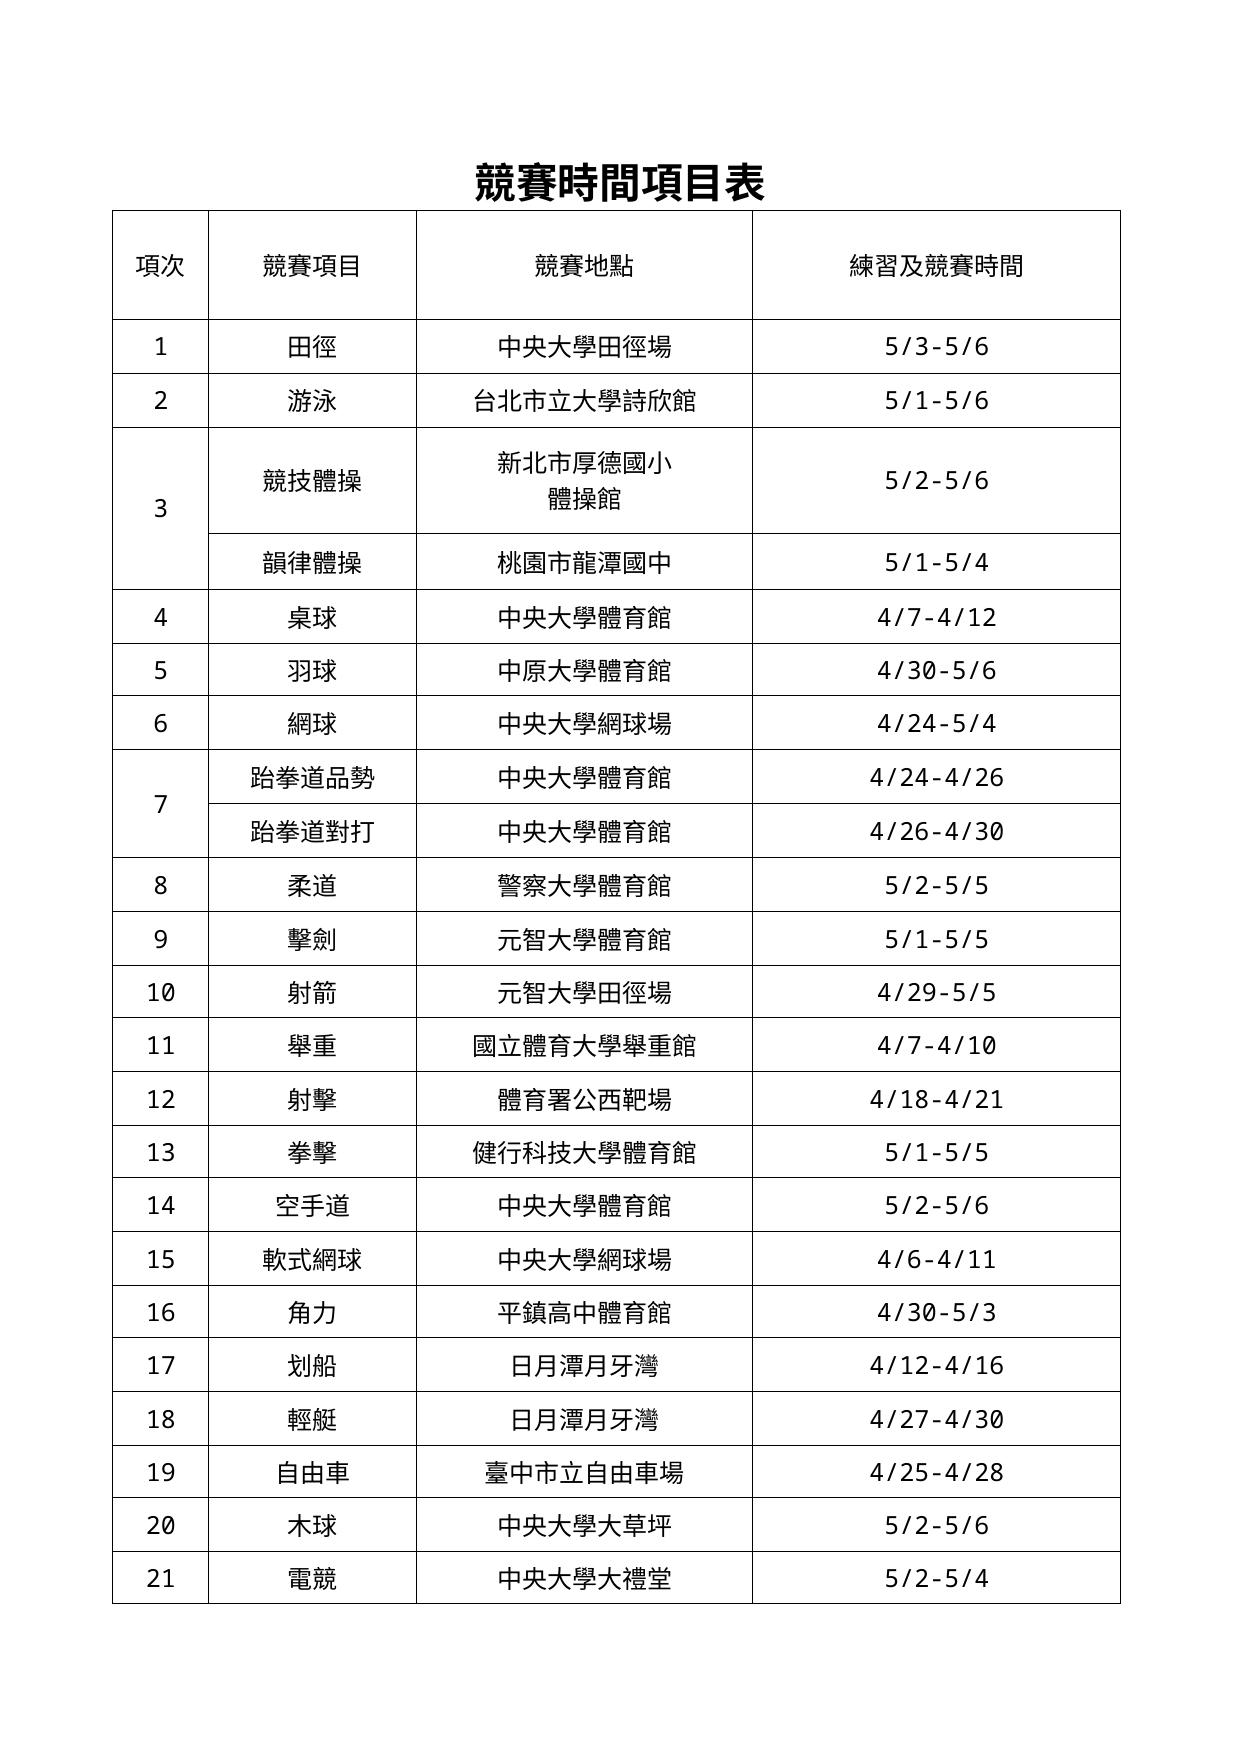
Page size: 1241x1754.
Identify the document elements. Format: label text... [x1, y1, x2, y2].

table_cell 韻律體操 [209, 534, 416, 589]
table_cell 4/7-4/10 [753, 1018, 1120, 1071]
table_cell 5/2-5/6 [753, 1178, 1120, 1231]
table_cell 元智大學田徑場 [417, 966, 752, 1017]
table_cell 擊劍 [209, 912, 416, 965]
table_cell 15 [113, 1232, 208, 1285]
table_cell 7 [113, 750, 208, 857]
table_cell 角力 [209, 1286, 416, 1337]
table_header 練習及競賽時間 [753, 211, 1120, 318]
table_cell 5/1-5/5 [753, 1126, 1120, 1177]
table_cell 1 [113, 320, 208, 372]
table_cell 中原大學體育館 [417, 644, 752, 695]
table_cell 電競 [209, 1552, 416, 1603]
table_cell 柔道 [209, 858, 416, 911]
table_cell 空手道 [209, 1178, 416, 1231]
table_cell 20 [113, 1498, 208, 1551]
table_header 競賽項目 [209, 211, 416, 318]
table_cell 中央大學田徑場 [417, 320, 752, 372]
table_cell 日月潭月牙灣 [417, 1338, 752, 1391]
table_cell 網球 [209, 696, 416, 749]
table_cell 舉重 [209, 1018, 416, 1071]
table_cell 射擊 [209, 1072, 416, 1125]
table_cell 中央大學體育館 [417, 750, 752, 803]
table_cell 中央大學網球場 [417, 696, 752, 749]
table_cell 5/2-5/6 [753, 1498, 1120, 1551]
table_cell 羽球 [209, 644, 416, 695]
table_cell 4/30-5/3 [753, 1286, 1120, 1337]
table_cell 跆拳道品勢 [209, 750, 416, 803]
table_cell 跆拳道對打 [209, 804, 416, 857]
table_cell 6 [113, 696, 208, 749]
table_cell 13 [113, 1126, 208, 1177]
table_cell 警察大學體育館 [417, 858, 752, 911]
table_cell 新北市厚德國小 體操館 [417, 428, 752, 532]
table_cell 木球 [209, 1498, 416, 1551]
table_cell 5 [113, 644, 208, 695]
table_cell 4/18-4/21 [753, 1072, 1120, 1125]
table_cell 5/2-5/6 [753, 428, 1120, 532]
table_cell 中央大學大草坪 [417, 1498, 752, 1551]
table_cell 射箭 [209, 966, 416, 1017]
table_cell 平鎮高中體育館 [417, 1286, 752, 1337]
table_cell 5/1-5/5 [753, 912, 1120, 965]
table_cell 4/7-4/12 [753, 590, 1120, 643]
table_cell 2 [113, 374, 208, 427]
table_cell 4/24-4/26 [753, 750, 1120, 803]
table_cell 4 [113, 590, 208, 643]
table_cell 4/27-4/30 [753, 1392, 1120, 1445]
table_cell 4/30-5/6 [753, 644, 1120, 695]
table_cell 16 [113, 1286, 208, 1337]
table_cell 桃園市龍潭國中 [417, 534, 752, 589]
table_cell 健行科技大學體育館 [417, 1126, 752, 1177]
table_cell 5/1-5/4 [753, 534, 1120, 589]
table_cell 體育署公西靶場 [417, 1072, 752, 1125]
text 競賽時間項目表 [112, 150, 1128, 210]
table_cell 4/29-5/5 [753, 966, 1120, 1017]
table_cell 19 [113, 1446, 208, 1497]
table_cell 10 [113, 966, 208, 1017]
table_cell 中央大學體育館 [417, 1178, 752, 1231]
table_cell 台北市立大學詩欣館 [417, 374, 752, 427]
table_cell 競技體操 [209, 428, 416, 532]
table_cell 日月潭月牙灣 [417, 1392, 752, 1445]
table_header 項次 [113, 211, 208, 318]
table_cell 游泳 [209, 374, 416, 427]
table_cell 12 [113, 1072, 208, 1125]
table_cell 桌球 [209, 590, 416, 643]
table_cell 中央大學體育館 [417, 590, 752, 643]
table_cell 8 [113, 858, 208, 911]
table_cell 3 [113, 428, 208, 589]
table_cell 4/6-4/11 [753, 1232, 1120, 1285]
table_cell 中央大學體育館 [417, 804, 752, 857]
table_cell 拳擊 [209, 1126, 416, 1177]
table_cell 5/3-5/6 [753, 320, 1120, 372]
table_cell 中央大學大禮堂 [417, 1552, 752, 1603]
table_cell 4/12-4/16 [753, 1338, 1120, 1391]
table_cell 4/26-4/30 [753, 804, 1120, 857]
table_cell 臺中市立自由車場 [417, 1446, 752, 1497]
table_cell 軟式網球 [209, 1232, 416, 1285]
table_cell 9 [113, 912, 208, 965]
table_cell 輕艇 [209, 1392, 416, 1445]
table_cell 17 [113, 1338, 208, 1391]
table_cell 田徑 [209, 320, 416, 372]
table_cell 自由車 [209, 1446, 416, 1497]
table_cell 划船 [209, 1338, 416, 1391]
table_header 競賽地點 [417, 211, 752, 318]
table_cell 5/1-5/6 [753, 374, 1120, 427]
table_cell 21 [113, 1552, 208, 1603]
table_cell 11 [113, 1018, 208, 1071]
table_cell 4/25-4/28 [753, 1446, 1120, 1497]
table_cell 14 [113, 1178, 208, 1231]
table_cell 4/24-5/4 [753, 696, 1120, 749]
table_cell 元智大學體育館 [417, 912, 752, 965]
table_cell 中央大學網球場 [417, 1232, 752, 1285]
table_cell 5/2-5/4 [753, 1552, 1120, 1603]
table_cell 國立體育大學舉重館 [417, 1018, 752, 1071]
table_cell 18 [113, 1392, 208, 1445]
table_cell 5/2-5/5 [753, 858, 1120, 911]
